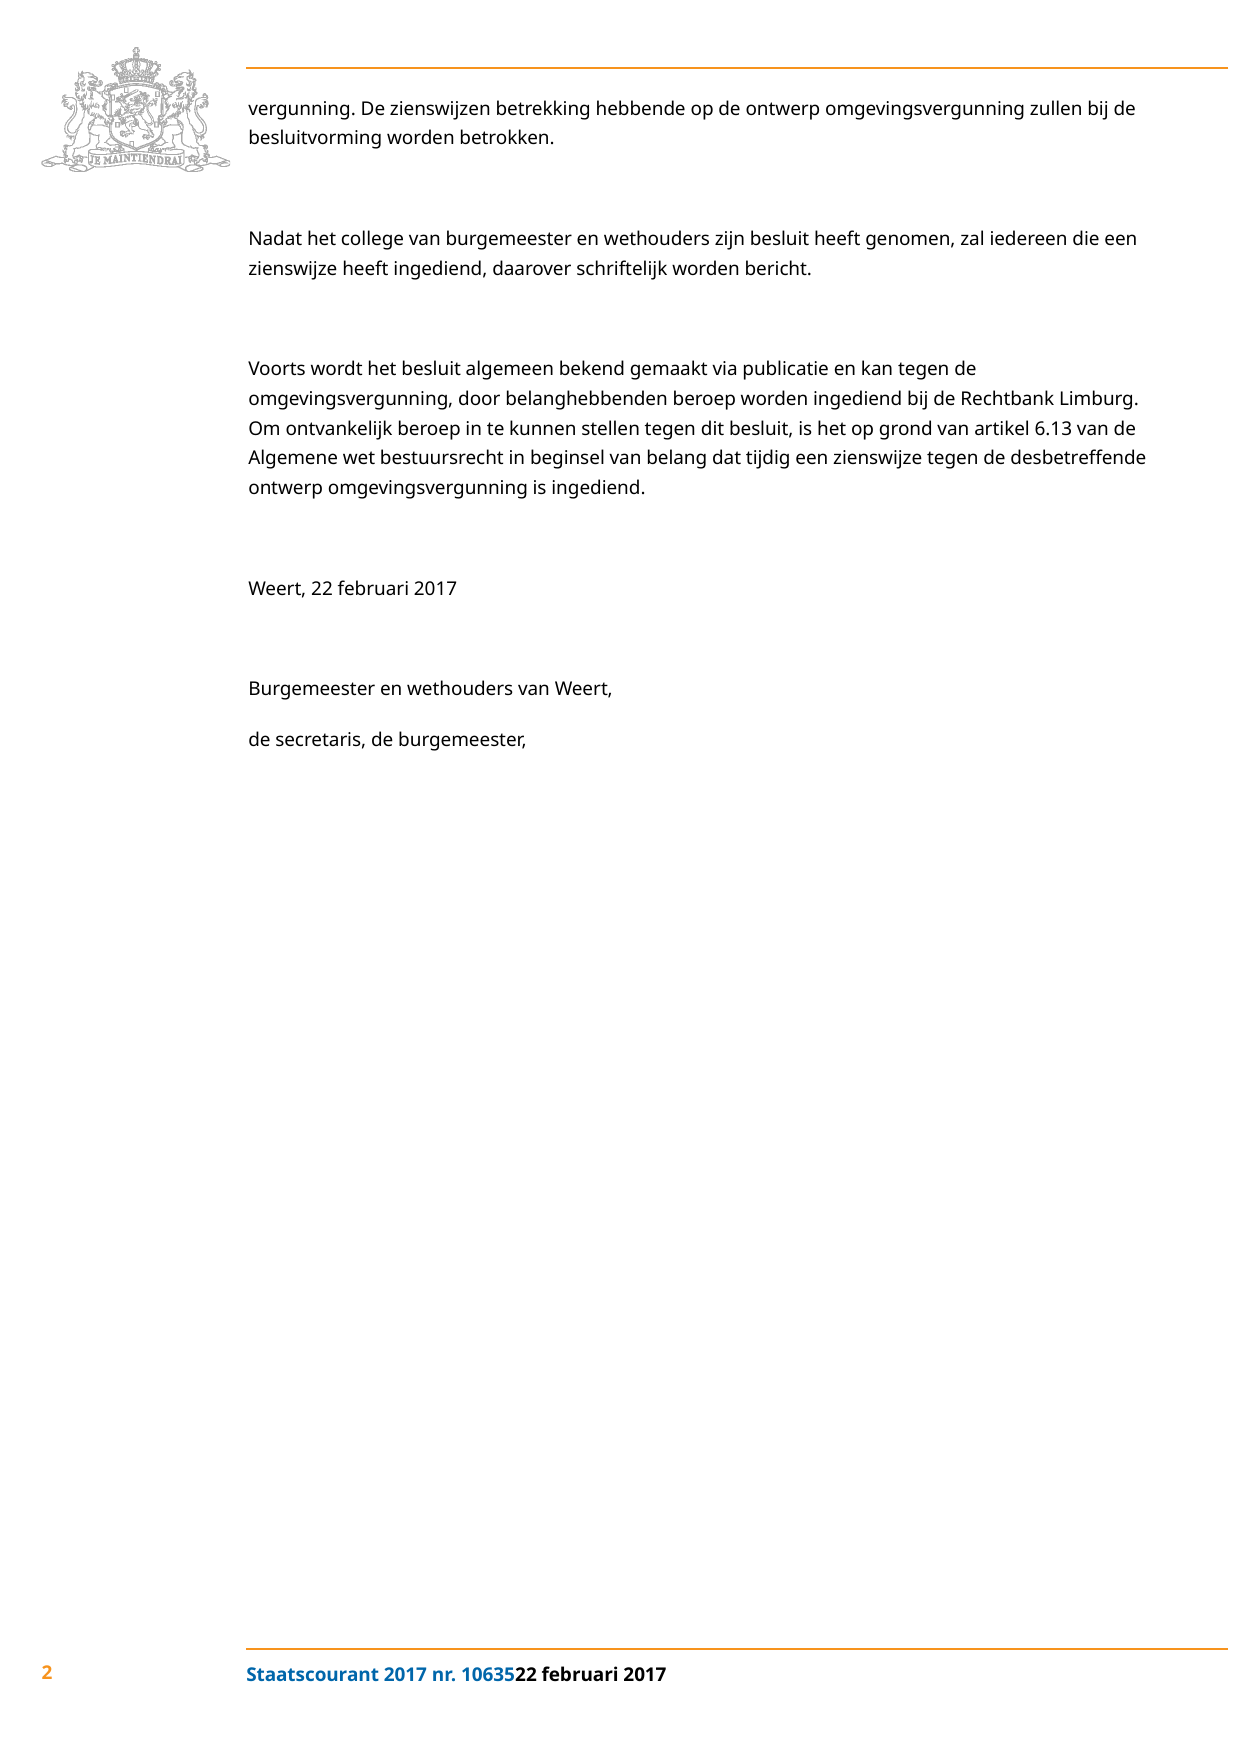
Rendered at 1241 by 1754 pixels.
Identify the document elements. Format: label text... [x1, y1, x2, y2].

text vergunning. De zienswijzen betrekking hebbende op de ontwerp omgevingsvergunning zullen bij de besluitvorming worden betrokken. [248, 95, 1152, 150]
text Voorts wordt het besluit algemeen bekend gemaakt via publicatie en kan tegen de omgevingsvergunning, door belanghebbenden beroep worden ingediend bij de Rechtbank Limburg. Om ontvankelijk beroep in te kunnen stellen tegen dit besluit, is het op grond van artikel 6.13 van de Algemene wet bestuursrecht in beginsel van belang dat tijdig een zienswijze tegen de desbetreffende ontwerp omgevingsvergunning is ingediend. [248, 356, 1152, 500]
text Weert, 22 februari 2017 [248, 575, 1152, 601]
text Nadat het college van burgemeester en wethouders zijn besluit heeft genomen, zal iedereen die een zienswijze heeft ingediend, daarover schriftelijk worden bericht. [248, 225, 1152, 281]
text de secretaris, de burgemeester, [248, 726, 1152, 752]
picture [41, 47, 231, 172]
text Burgemeester en wethouders van Weert, [248, 676, 1152, 701]
